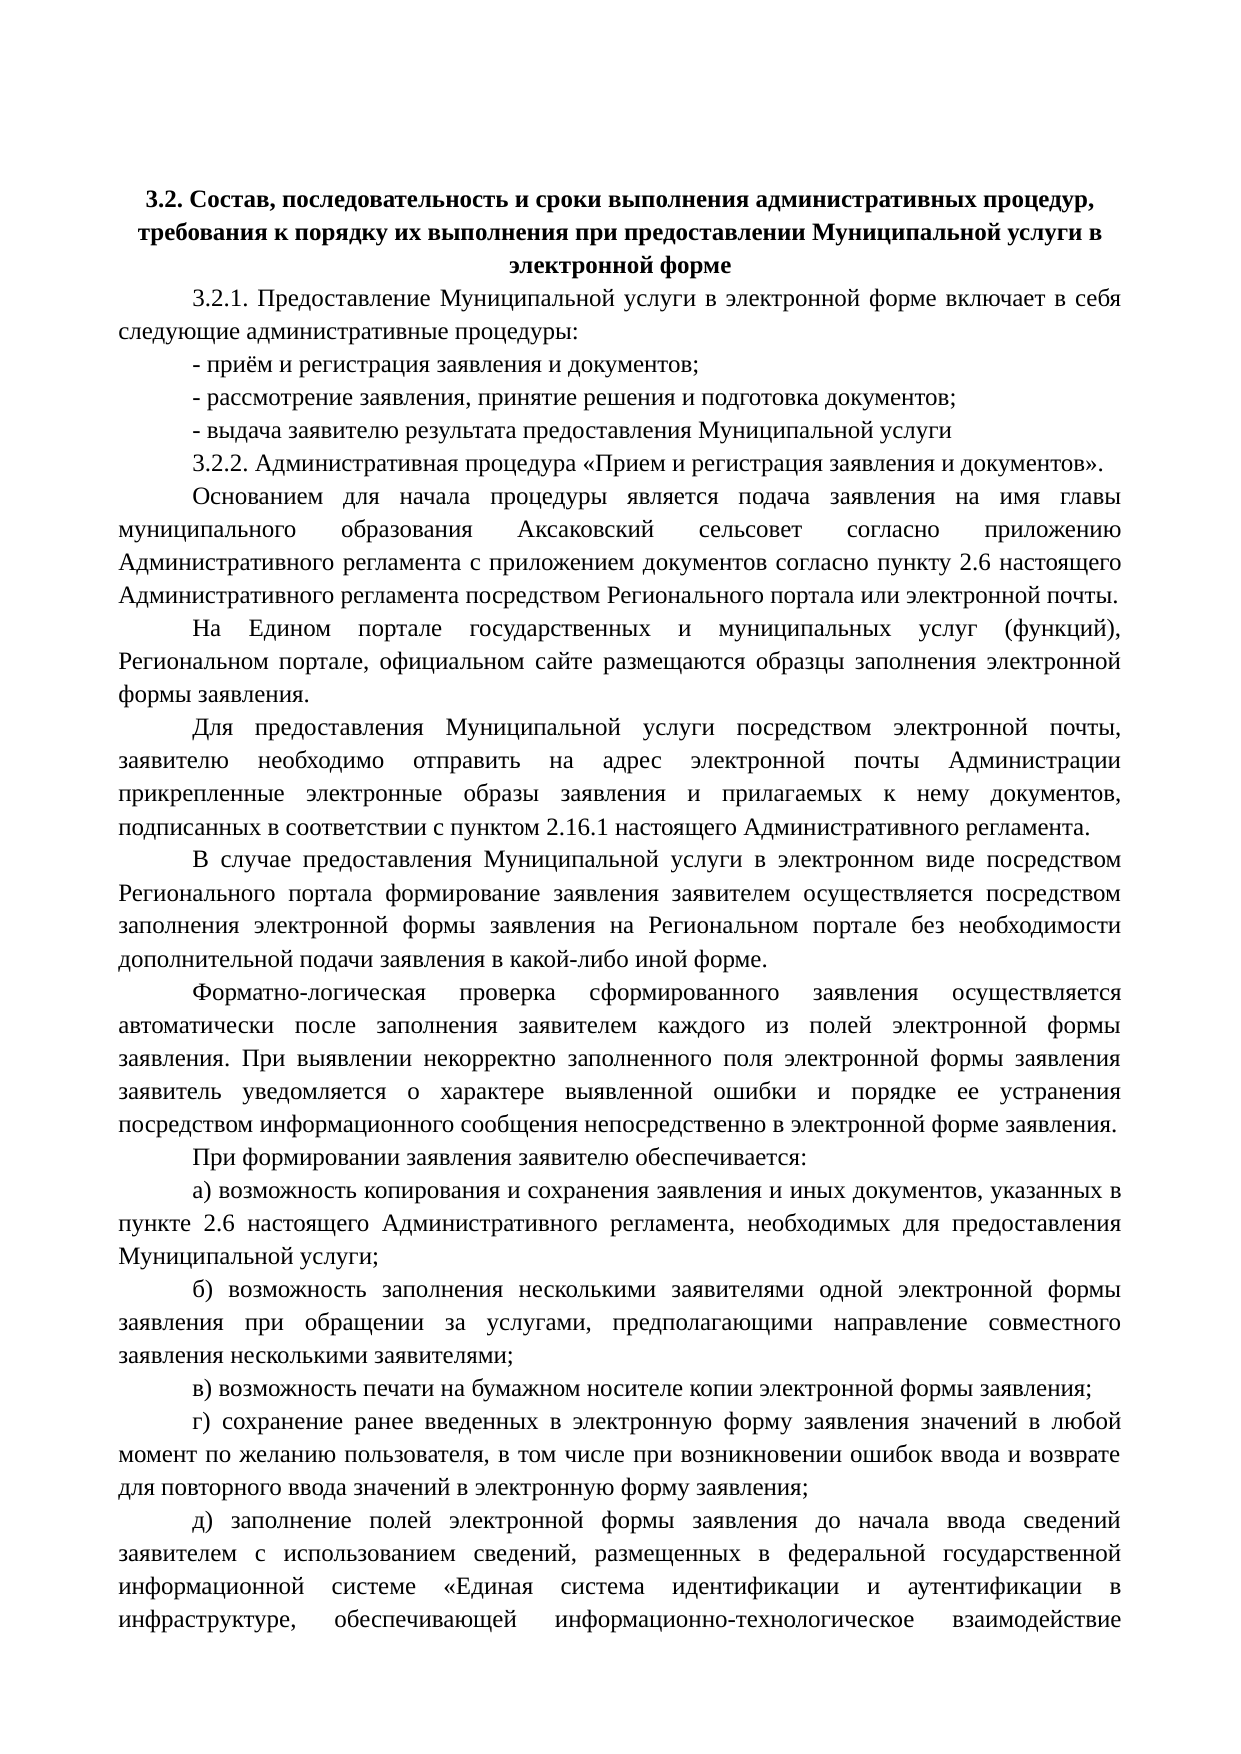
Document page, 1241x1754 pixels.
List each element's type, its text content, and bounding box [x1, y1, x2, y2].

text - выдача заявителю результата предоставления Муниципальной услуги [118, 415, 1122, 444]
text г) сохранение ранее введенных в электронную форму заявления значений в любой момент по желанию пользователя, в том числе при возникновении ошибок ввода и возврате для повторного ввода значений в электронную форму заявления; [118, 1406, 1122, 1501]
text На Едином портале государственных и муниципальных услуг (функций), Региональном портале, официальном сайте размещаются образцы заполнения электронной формы заявления. [118, 613, 1122, 708]
text Основанием для начала процедуры является подача заявления на имя главы муниципального образования Аксаковский сельсовет согласно приложению Административного регламента с приложением документов согласно пункту 2.6 настоящего Административного регламента посредством Регионального портала или электронной почты. [118, 481, 1122, 609]
text 3.2.2. Административная процедура «Прием и регистрация заявления и документов». [118, 448, 1122, 477]
text а) возможность копирования и сохранения заявления и иных документов, указанных в пункте 2.6 настоящего Административного регламента, необходимых для предоставления Муниципальной услуги; [118, 1175, 1122, 1269]
subtitle 3.2. Состав, последовательность и сроки выполнения административных процедур, требования к порядку их выполнения при предоставлении Муниципальной услуги в электронной форме [118, 184, 1122, 279]
text - рассмотрение заявления, принятие решения и подготовка документов; [118, 382, 1122, 411]
text Форматно-логическая проверка сформированного заявления осуществляется автоматически после заполнения заявителем каждого из полей электронной формы заявления. При выявлении некорректно заполненного поля электронной формы заявления заявитель уведомляется о характере выявленной ошибки и порядке ее устранения посредством информационного сообщения непосредственно в электронной форме заявления. [118, 977, 1122, 1137]
text Для предоставления Муниципальной услуги посредством электронной почты, заявителю необходимо отправить на адрес электронной почты Администрации прикрепленные электронные образы заявления и прилагаемых к нему документов, подписанных в соответствии с пунктом 2.16.1 настоящего Административного регламента. [118, 712, 1122, 840]
text б) возможность заполнения несколькими заявителями одной электронной формы заявления при обращении за услугами, предполагающими направление совместного заявления несколькими заявителями; [118, 1274, 1122, 1369]
text в) возможность печати на бумажном носителе копии электронной формы заявления; [118, 1373, 1122, 1402]
text 3.2.1. Предоставление Муниципальной услуги в электронной форме включает в себя следующие административные процедуры: [118, 283, 1122, 345]
text При формировании заявления заявителю обеспечивается: [118, 1142, 1122, 1171]
text д) заполнение полей электронной формы заявления до начала ввода сведений заявителем с использованием сведений, размещенных в федеральной государственной информационной системе «Единая система идентификации и аутентификации в инфраструктуре, обеспечивающей информационно-технологическое взаимодействие [118, 1505, 1122, 1633]
text - приём и регистрация заявления и документов; [118, 349, 1122, 378]
text В случае предоставления Муниципальной услуги в электронном виде посредством Регионального портала формирование заявления заявителем осуществляется посредством заполнения электронной формы заявления на Региональном портале без необходимости дополнительной подачи заявления в какой-либо иной форме. [118, 844, 1122, 972]
